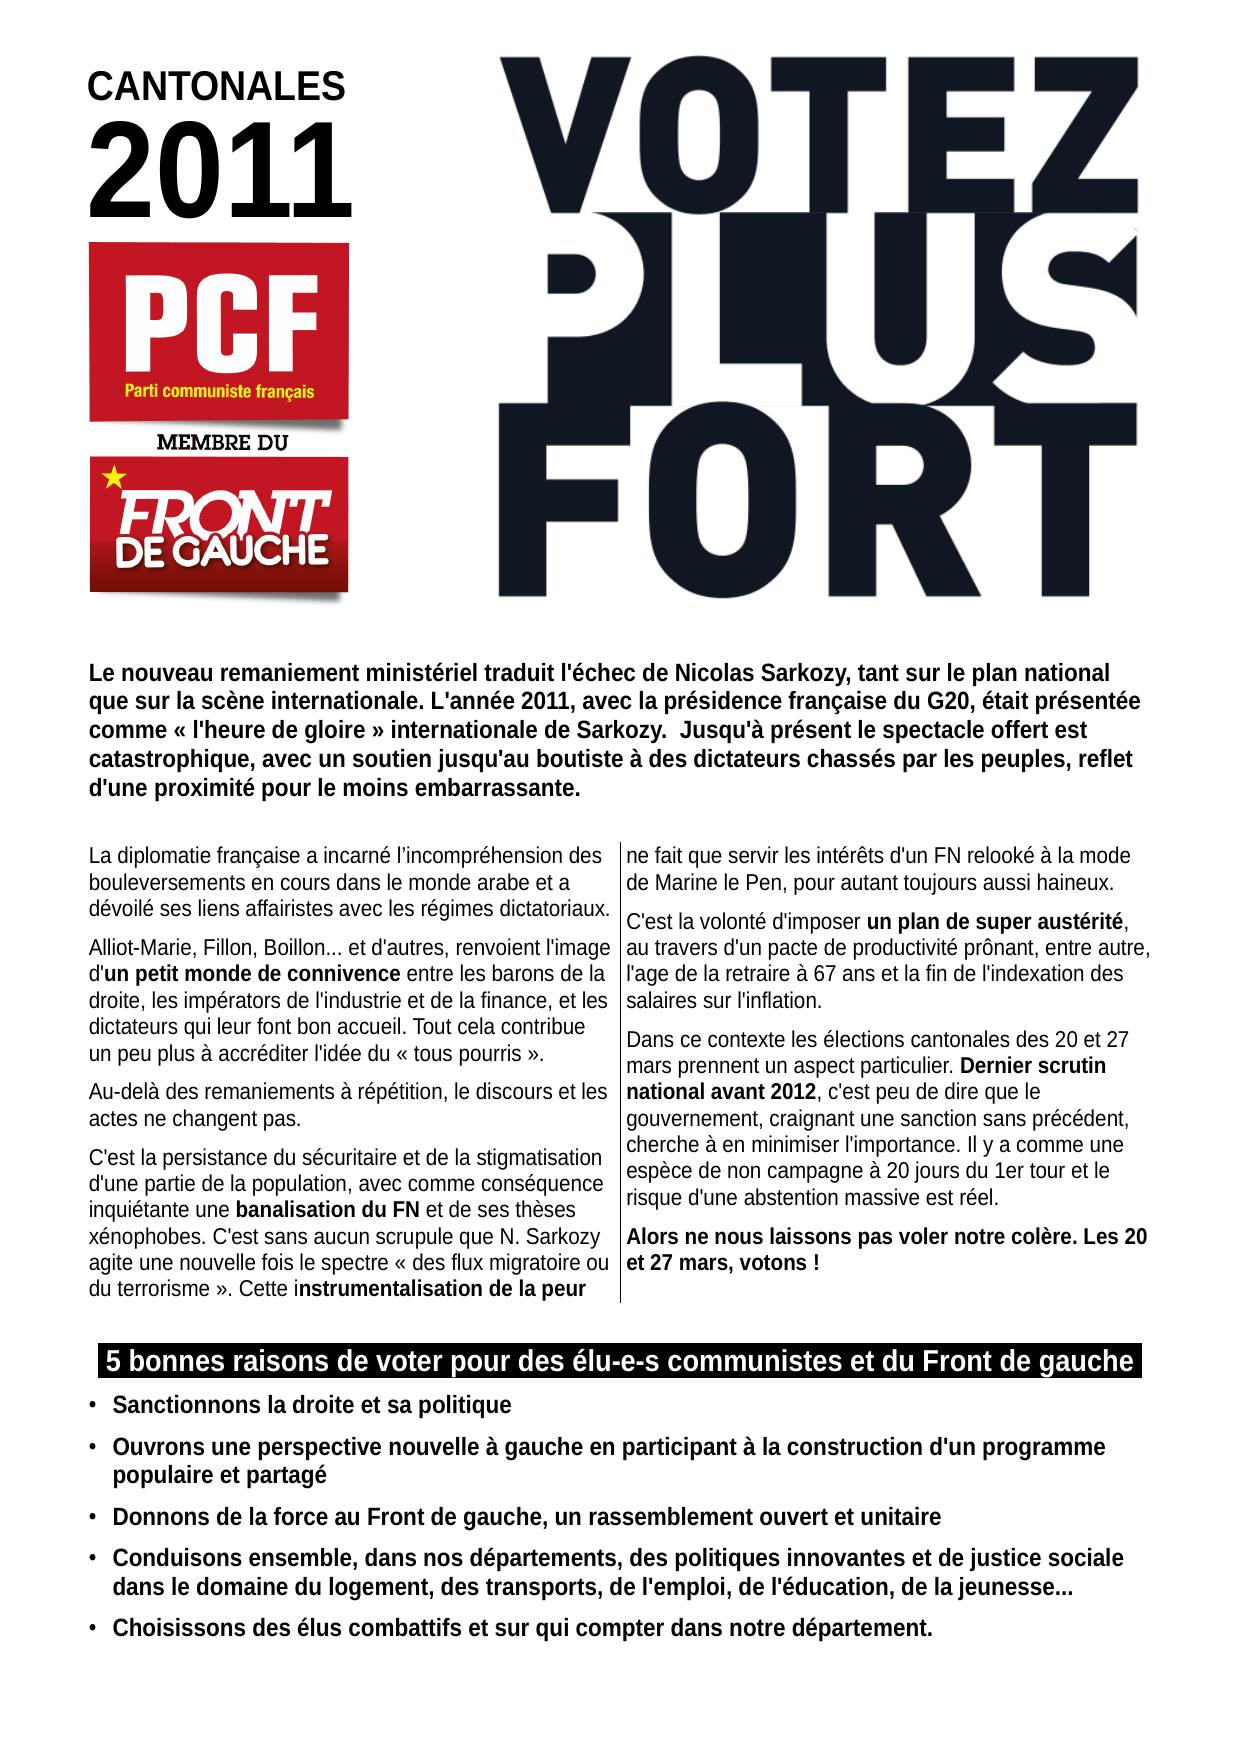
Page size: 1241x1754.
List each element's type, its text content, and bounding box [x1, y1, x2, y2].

list Ouvrons une perspective nouvelle à gauche en participant à la construction d'un programme populaire et partagé [88, 1432, 1152, 1489]
list Choisissons des élus combattifs et sur qui compter dans notre département. [88, 1613, 1152, 1642]
text 5 bonnes raisons de voter pour des élu-e-s communistes et du Front de gauche [88, 1314, 1152, 1378]
list Conduisons ensemble, dans nos départements, des politiques innovantes et de justice sociale dans le domaine du logement, des transports, de l'emploi, de l'éducation, de la jeunesse... [88, 1543, 1152, 1601]
picture [39, 242, 396, 654]
text Le nouveau remaniement ministériel traduit l'échec de Nicolas Sarkozy, tant sur le plan national que sur la scène internationale. L'année 2011, avec la présidence française du G20, était présentée comme « l'heure de gloire » internationale de Sarkozy. Jusqu'à présent le spectacle offert est catastrophique, avec un soutien jusqu'au boutiste à des dictateurs chassés par les peuples, reflet d'une proximité pour le moins embarrassante. [88, 657, 1152, 830]
list Sanctionnons la droite et sa politique [88, 1390, 1152, 1419]
text Alliot-Marie, Fillon, Boillon... et d'autres, renvoient l'image d'un petit monde de connivence entre les barons de la droite, les impérators de l'industrie et de la finance, et les dictateurs qui leur font bon accueil. Tout cela contribue un peu plus à accréditer l'idée du « tous pourris ». [88, 934, 614, 1066]
list Donnons de la force au Front de gauche, un rassemblement ouvert et unitaire [88, 1502, 1152, 1531]
text Alors ne nous laissons pas voler notre colère. Les 20 et 27 mars, votons ! [626, 1223, 1152, 1275]
text 2011 [87, 109, 382, 242]
text ne fait que servir les intérêts d'un FN relooké à la mode de Marine le Pen, pour autant toujours aussi haineux. [626, 842, 1152, 895]
text C'est la persistance du sécuritaire et de la stigmatisation d'une partie de la population, avec comme conséquence inquiétante une banalisation du FN et de ses thèses xénophobes. C'est sans aucun scrupule que N. Sarkozy agite une nouvelle fois le spectre « des flux migratoire ou du terrorisme ». Cette instrumentalisation de la peur [88, 1143, 614, 1302]
text Au-delà des remaniements à répétition, le discours et les actes ne changent pas. [88, 1078, 614, 1131]
text Dans ce contexte les élections cantonales des 20 et 27 mars prennent un aspect particulier. Dernier scrutin national avant 2012, c'est peu de dire que le gouvernement, craignant une sanction sans précédent, cherche à en minimiser l'importance. Il y a comme une espèce de non campagne à 20 jours du 1er tour et le risque d'une abstention massive est réel. [626, 1026, 1152, 1210]
text La diplomatie française a incarné l’incompréhension des bouleversements en cours dans le monde arabe et a dévoilé ses liens affairistes avec les régimes dictatoriaux. [88, 842, 614, 922]
text CANTONALES [87, 61, 382, 109]
text C'est la volonté d'imposer un plan de super austérité, au travers d'un pacte de productivité prônant, entre autre, l'age de la retraire à 67 ans et la fin de l'indexation des salaires sur l'inflation. [626, 908, 1152, 1013]
picture [478, 41, 1153, 616]
